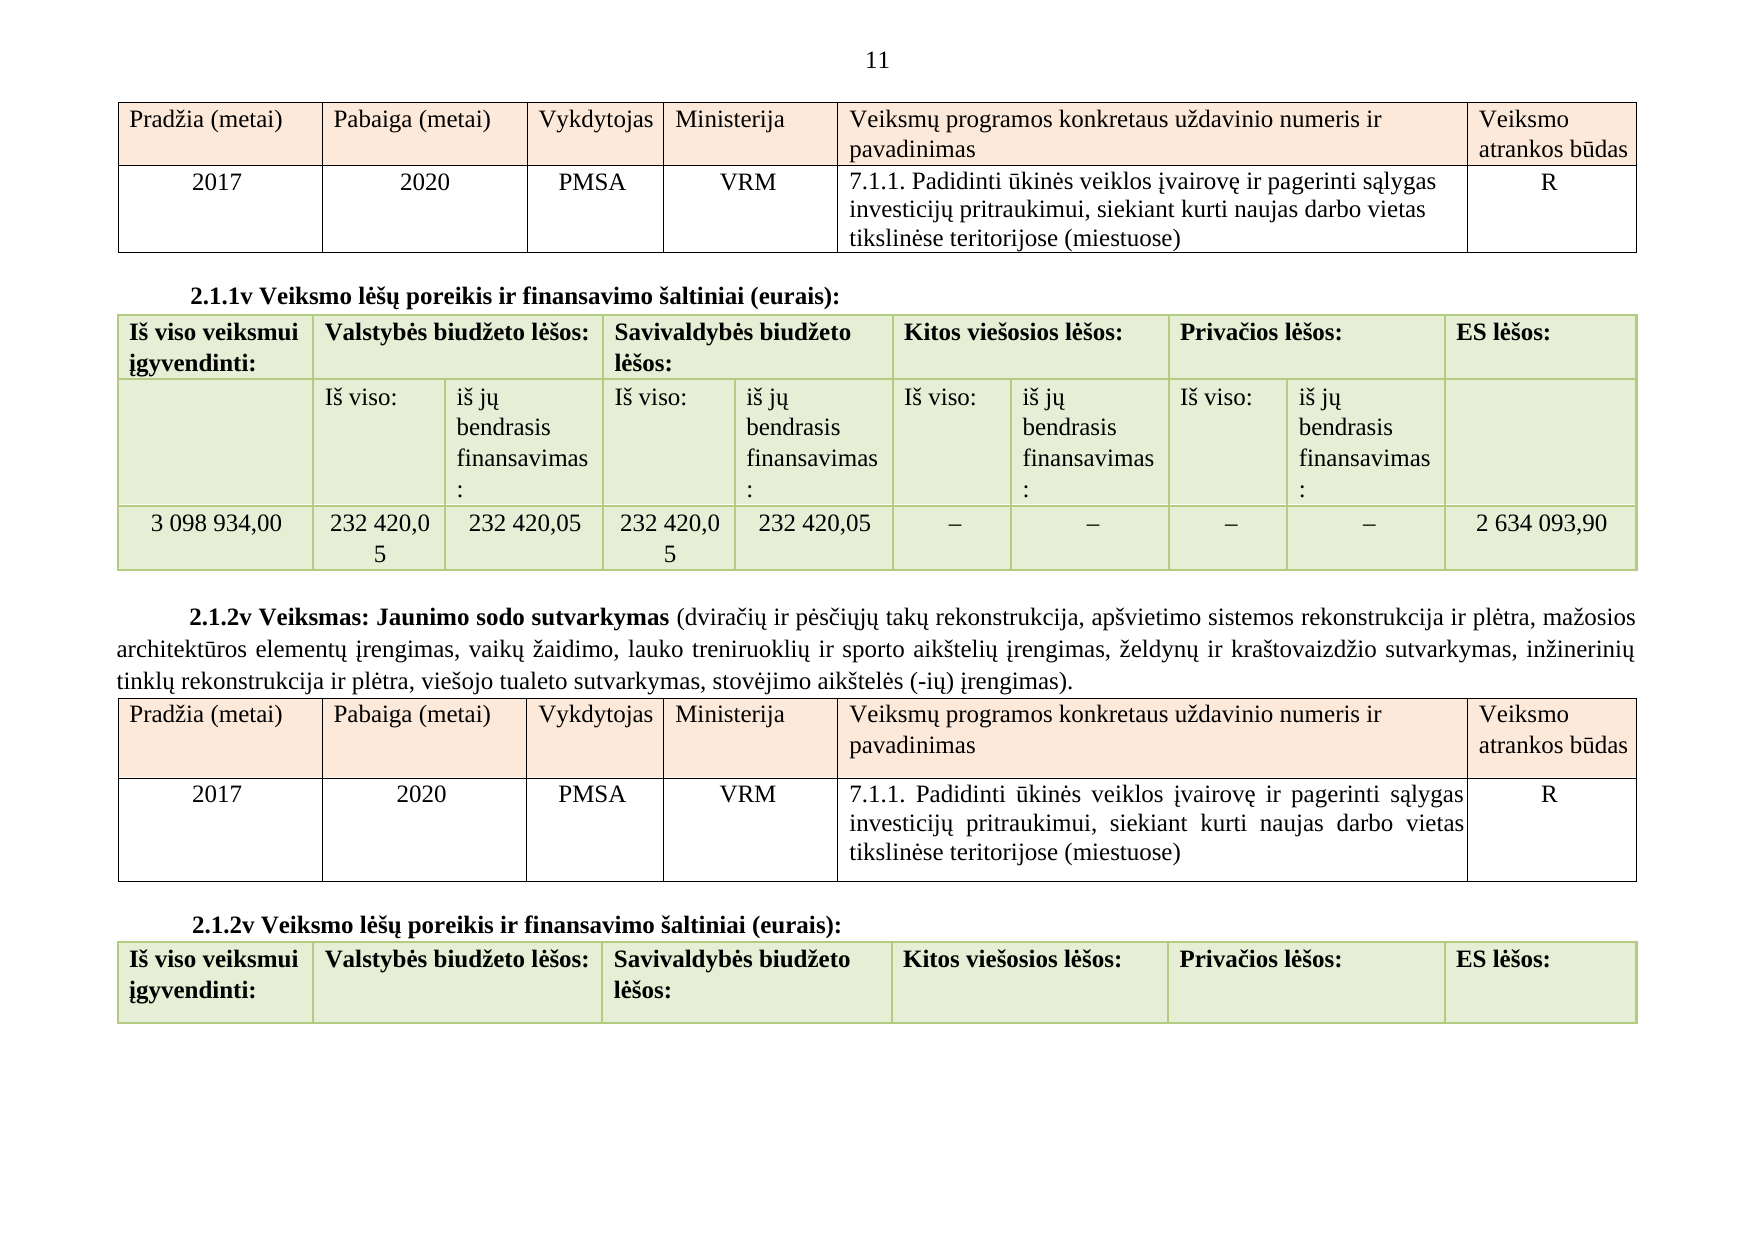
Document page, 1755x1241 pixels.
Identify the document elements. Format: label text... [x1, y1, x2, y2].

table_cell 232 420,05 [446, 507, 602, 569]
table_cell R [1468, 779, 1636, 881]
table_cell 2020 [323, 779, 526, 881]
table_cell 2017 [119, 779, 322, 881]
table_cell iš jų bendrasis finansavimas: [1288, 380, 1444, 504]
table_cell Iš viso: [894, 380, 1010, 504]
table_cell PMSA [528, 166, 663, 252]
table_header Veiksmų programos konkretaus uždavinio numeris ir pavadinimas [838, 699, 1467, 777]
table_cell 232 420,05 [736, 507, 892, 569]
text 2.1.1v Veiksmo lėšų poreikis ir finansavimo šaltiniai (eurais): [190, 281, 1636, 310]
table_header Pabaiga (metai) [323, 103, 527, 165]
table_cell 2020 [323, 166, 527, 252]
table_header Veiksmų programos konkretaus uždavinio numeris ir pavadinimas [838, 103, 1467, 165]
table_header Iš viso veiksmui įgyvendinti: [119, 316, 312, 378]
table_cell 7.1.1. Padidinti ūkinės veiklos įvairovę ir pagerinti sąlygas investicijų pritraukimui, siekiant kurti naujas darbo vietas tikslinėse teritorijose (miestuose) [838, 166, 1467, 252]
text 2.1.2v Veiksmo lėšų poreikis ir finansavimo šaltiniai (eurais): [192, 910, 1636, 939]
table_cell – [1012, 507, 1168, 569]
table_header Valstybės biudžeto lėšos: [314, 943, 601, 1022]
table_header Pradžia (metai) [119, 103, 322, 165]
table_header Ministerija [664, 699, 837, 777]
table_header Savivaldybės biudžeto lėšos: [604, 316, 892, 378]
table_cell 3 098 934,00 [119, 507, 312, 569]
table_cell – [894, 507, 1010, 569]
table_header Privačios lėšos: [1170, 316, 1444, 378]
table_header Privačios lėšos: [1169, 943, 1444, 1022]
table_cell 232 420,05 [604, 507, 734, 569]
table_cell 7.1.1. Padidinti ūkinės veiklos įvairovę ir pagerinti sąlygas investicijų pritraukimui, siekiant kurti naujas darbo vietas tikslinėse teritorijose (miestuose) [838, 779, 1467, 881]
table_cell – [1170, 507, 1286, 569]
table_header ES lėšos: [1446, 316, 1635, 378]
table_cell Iš viso: [1170, 380, 1286, 504]
table_cell Iš viso: [604, 380, 734, 504]
table_cell VRM [664, 166, 837, 252]
table_header Pradžia (metai) [119, 699, 322, 777]
table_cell Iš viso: [314, 380, 444, 504]
table_header ES lėšos: [1446, 943, 1635, 1022]
table_cell PMSA [527, 779, 663, 881]
table_header Vykdytojas [527, 699, 663, 777]
table_cell 232 420,05 [315, 508, 443, 568]
table_cell [1446, 380, 1635, 504]
table_header Valstybės biudžeto lėšos: [314, 316, 602, 378]
table_cell R [1468, 166, 1636, 252]
table_cell iš jų bendrasis finansavimas: [1012, 380, 1168, 504]
table_header Veiksmo atrankos būdas [1468, 699, 1636, 777]
table_cell iš jų bendrasis finansavimas: [736, 380, 892, 504]
table_header Kitos viešosios lėšos: [894, 316, 1168, 378]
table_header Savivaldybės biudžeto lėšos: [603, 943, 891, 1022]
text 2.1.2v Veiksmas: Jaunimo sodo sutvarkymas (dviračių ir pėsčiųjų takų rekonstrukcija, apšvietimo sistemos rekonstrukcija ir plėtra, mažosios architektūros elementų įrengimas, vaikų žaidimo, lauko treniruoklių ir sporto aikštelių įrengimas, želdynų ir kraštovaizdžio sutvarkymas, inžinerinių tinklų rekonstrukcija ir plėtra, viešojo tualeto sutvarkymas, stovėjimo aikštelės (-ių) įrengimas). [116, 602, 1636, 695]
table_cell – [1288, 507, 1444, 569]
table_header Vykdytojas [528, 103, 663, 165]
table_cell iš jų bendrasis finansavimas: [446, 380, 602, 504]
table_header Iš viso veiksmui įgyvendinti: [119, 943, 312, 1022]
table_cell 2017 [119, 166, 322, 252]
table_cell [119, 380, 312, 504]
table_cell VRM [664, 779, 837, 881]
table_header Ministerija [664, 103, 837, 165]
table_header Kitos viešosios lėšos: [893, 943, 1167, 1022]
table_header Veiksmo atrankos būdas [1468, 103, 1636, 165]
table_header Pabaiga (metai) [323, 699, 526, 777]
table_cell 2 634 093,90 [1446, 507, 1635, 569]
